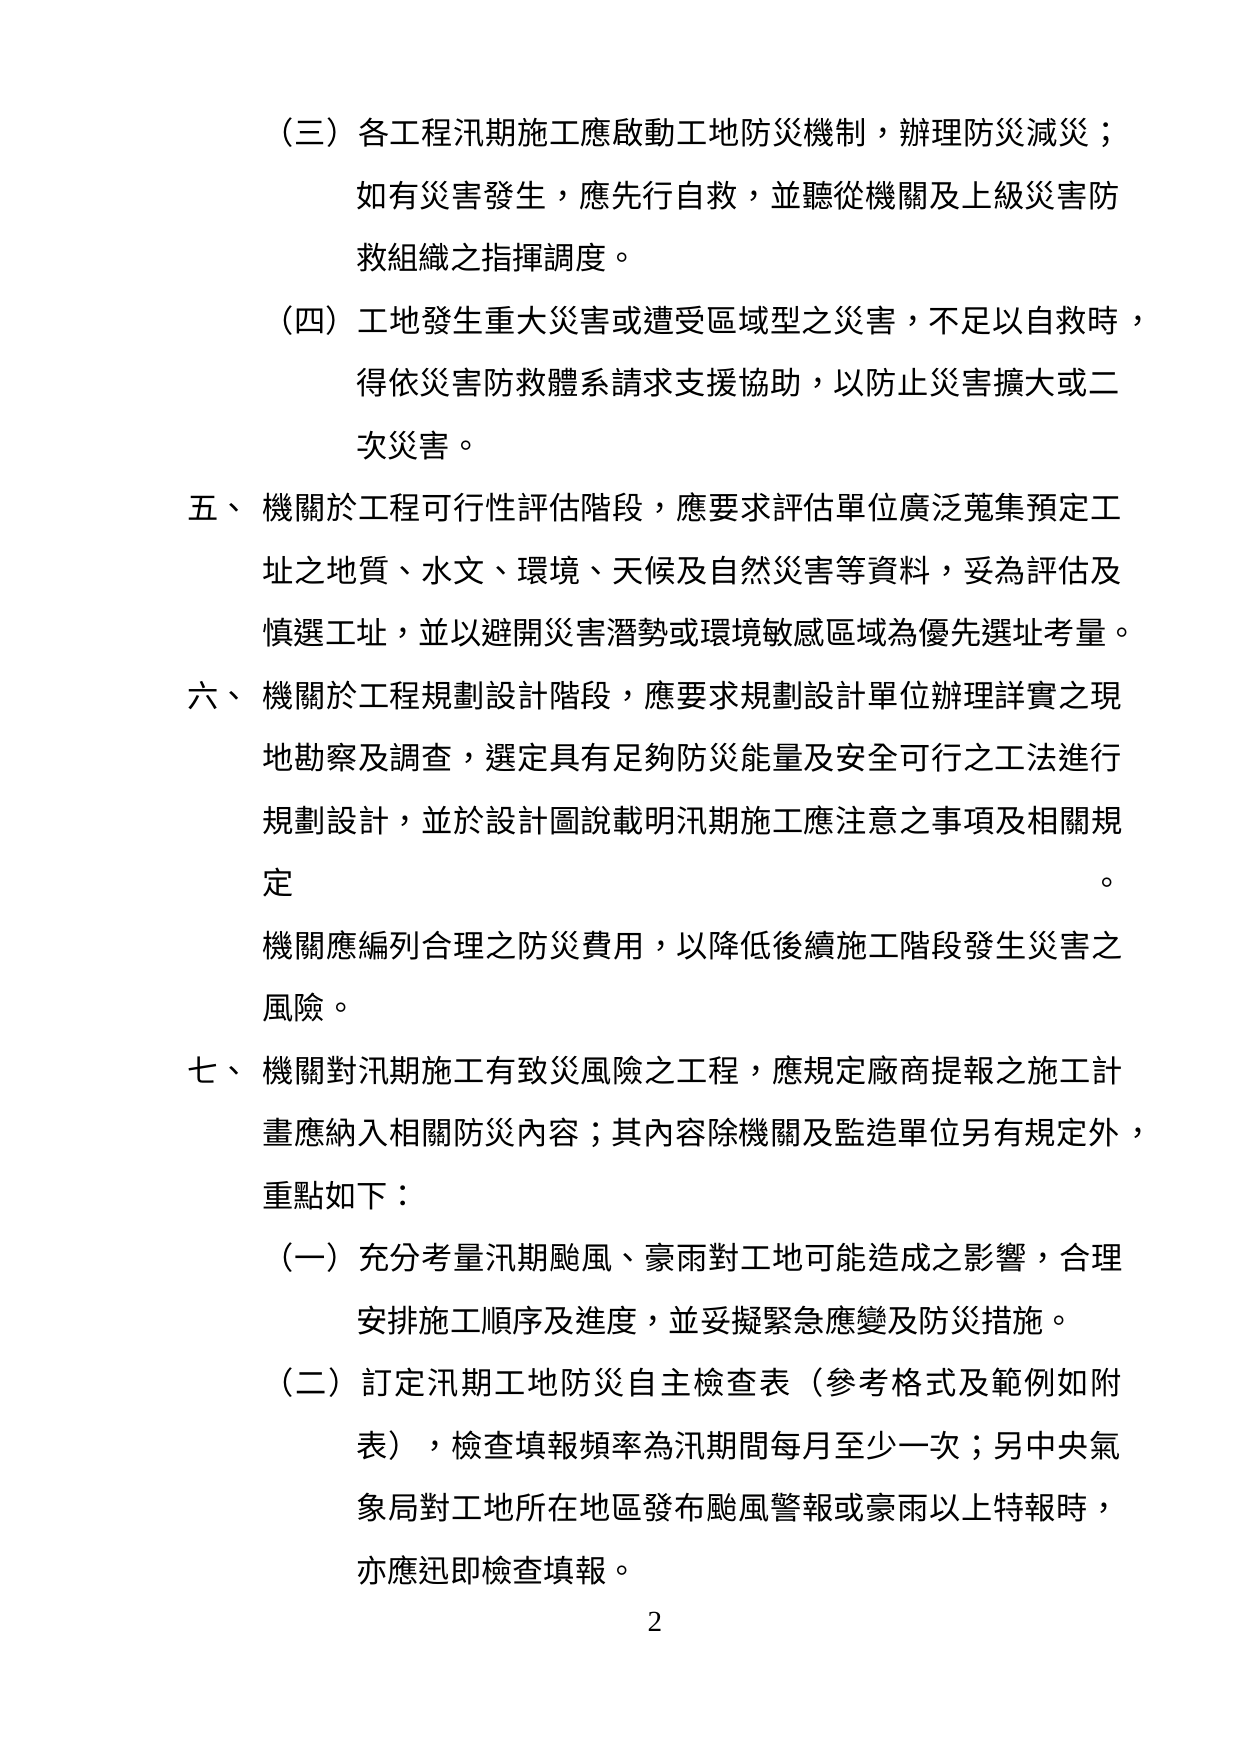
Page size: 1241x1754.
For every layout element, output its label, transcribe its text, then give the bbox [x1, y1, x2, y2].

text （二）訂定汛期工地防災自主檢查表（參考格式及範例如附表），檢查填報頻率為汛期間每月至少一次；另中央氣象局對工地所在地區發布颱風警報或豪雨以上特報時，亦應迅即檢查填報。 [262, 1339, 1122, 1589]
text 六、 機關於工程規劃設計階段，應要求規劃設計單位辦理詳實之現地勘察及調查，選定具有足夠防災能量及安全可行之工法進行規劃設計，並於設計圖說載明汛期施工應注意之事項及相關規定。 機關應編列合理之防災費用，以降低後續施工階段發生災害之風險。 [187, 652, 1122, 1027]
text （三）各工程汛期施工應啟動工地防災機制，辦理防災減災；如有災害發生，應先行自救，並聽從機關及上級災害防救組織之指揮調度。 [262, 89, 1122, 277]
text 五、 機關於工程可行性評估階段，應要求評估單位廣泛蒐集預定工址之地質、水文、環境、天候及自然災害等資料，妥為評估及慎選工址，並以避開災害潛勢或環境敏感區域為優先選址考量。 [187, 464, 1122, 652]
text （一）充分考量汛期颱風、豪雨對工地可能造成之影響，合理安排施工順序及進度，並妥擬緊急應變及防災措施。 [262, 1214, 1122, 1339]
text 七、 機關對汛期施工有致災風險之工程，應規定廠商提報之施工計畫應納入相關防災內容；其內容除機關及監造單位另有規定外，重點如下： [187, 1027, 1122, 1214]
text （四）工地發生重大災害或遭受區域型之災害，不足以自救時，得依災害防救體系請求支援協助，以防止災害擴大或二次災害。 [262, 277, 1122, 464]
